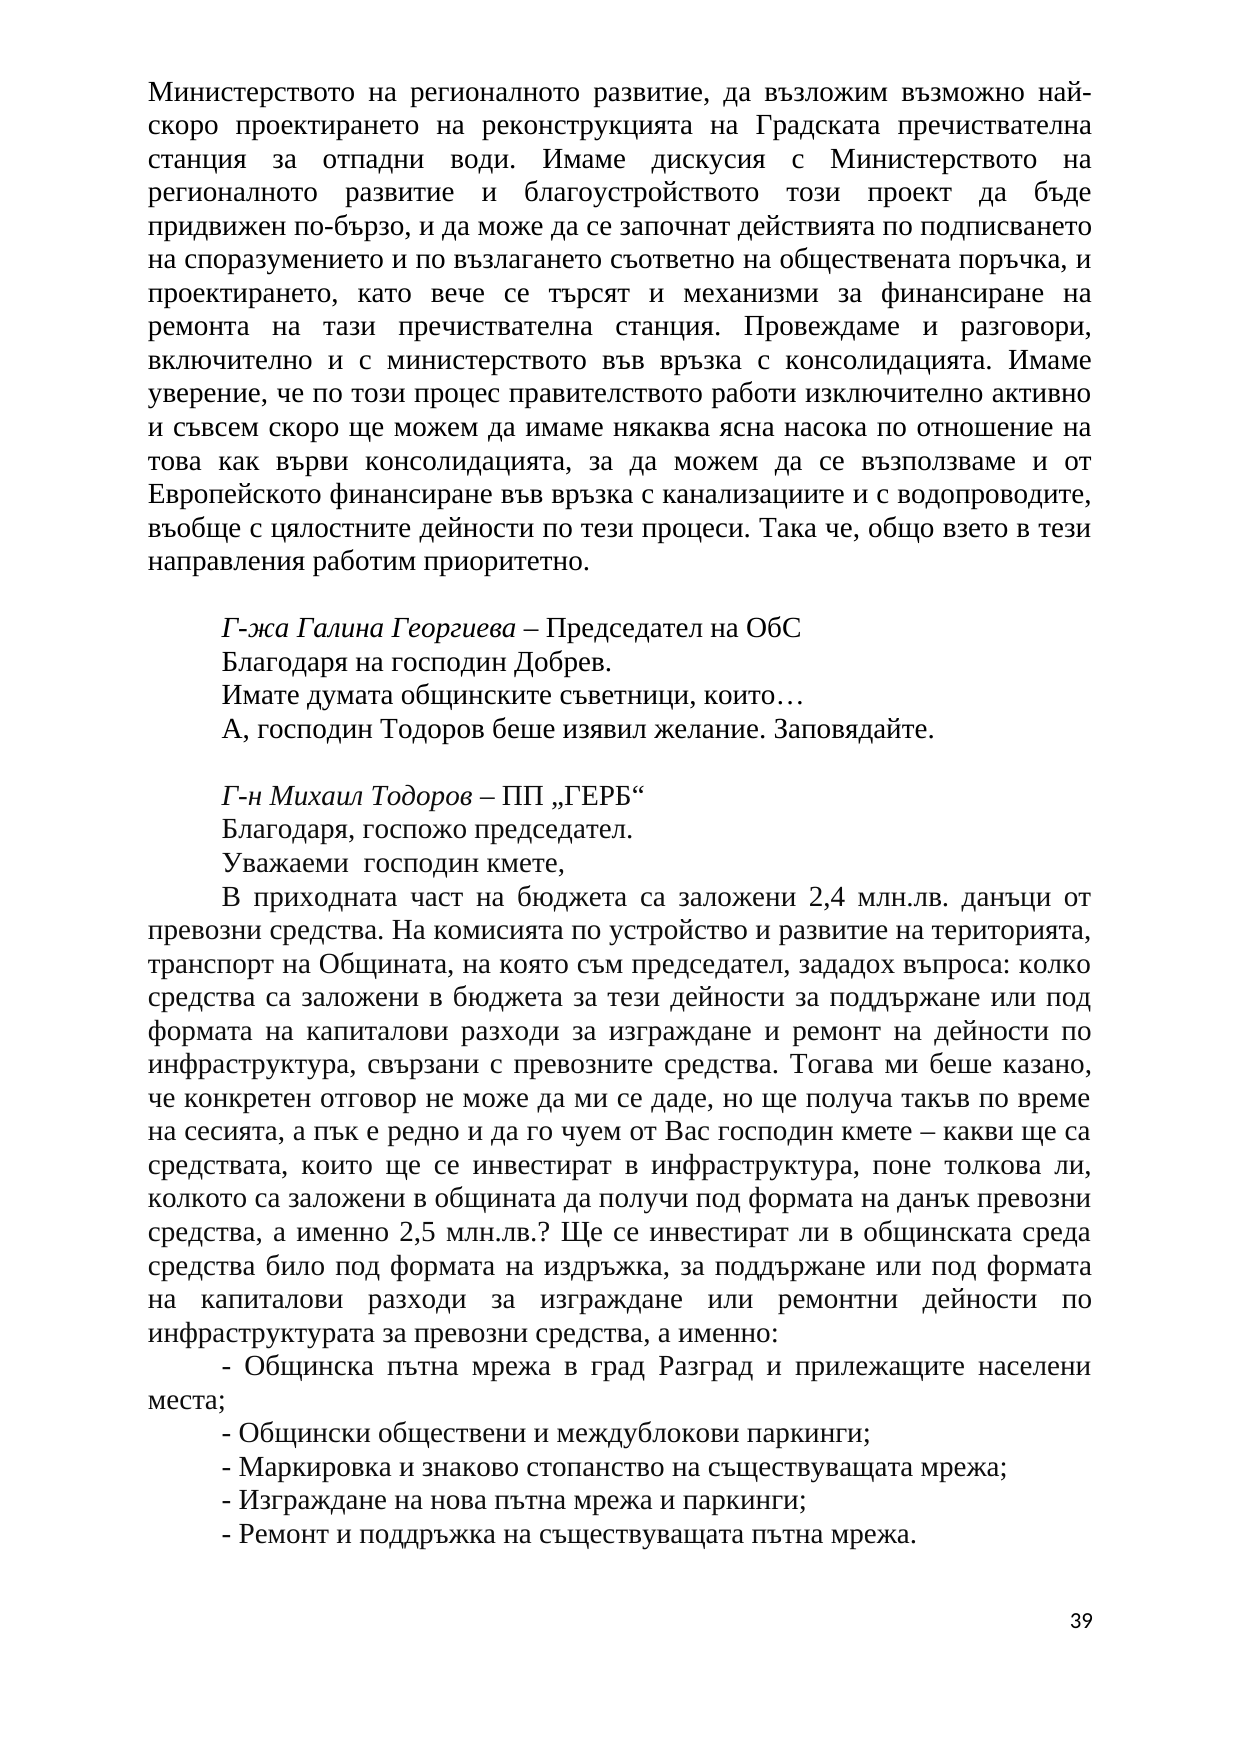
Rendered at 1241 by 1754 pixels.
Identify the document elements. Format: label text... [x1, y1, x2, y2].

text Благодаря, госпожо председател. [148, 812, 1093, 845]
text - Ремонт и поддръжка на съществуващата пътна мрежа. [148, 1516, 1093, 1549]
text - Изграждане на нова пътна мрежа и паркинги; [148, 1482, 1093, 1516]
subtitle Уважаеми господин кмете, [148, 845, 1093, 879]
text В приходната част на бюджета са заложени 2,4 млн.лв. данъци от превозни средства. На комисията по устройство и развитие на територията, транспорт на Общината, на която съм председател, зададох въпроса: колко средства са заложени в бюджета за тези дейности за поддържане или под формата на капиталови разходи за изграждане и ремонт на дейности по инфраструктура, свързани с превозните средства. Тогава ми беше казано, че конкретен отговор не може да ми се даде, но ще получа такъв по време на сесията, а пък е редно и да го чуем от Вас господин кмете – какви ще са средствата, които ще се инвестират в инфраструктура, поне толкова ли, колкото са заложени в общината да получи под формата на данък превозни средства, а именно 2,5 млн.лв.? Ще се инвестират ли в общинската среда средства било под формата на издръжка, за поддържане или под формата на капиталови разходи за изграждане или ремонтни дейности по инфраструктурата за превозни средства, а именно: [148, 879, 1093, 1348]
text - Общинска пътна мрежа в град Разград и прилежащите населени места; [148, 1348, 1093, 1415]
text А, господин Тодоров беше изявил желание. Заповядайте. [148, 711, 1093, 744]
text Министерството на регионалното развитие, да възложим възможно най-скоро проектирането на реконструкцията на Градската пречиствателна станция за отпадни води. Имаме дискусия с Министерството на регионалното развитие и благоустройството този проект да бъде придвижен по-бързо, и да може да се започнат действията по подписването на споразумението и по възлагането съответно на обществената поръчка, и проектирането, като вече се търсят и механизми за финансиране на ремонта на тази пречиствателна станция. Провеждаме и разговори, включително и с министерството във връзка с консолидацията. Имаме уверение, че по този процес правителството работи изключително активно и съвсем скоро ще можем да имаме някаква ясна насока по отношение на това как върви консолидацията, за да можем да се възползваме и от Европейското финансиране във връзка с канализациите и с водопроводите, въобще с цялостните дейности по тези процеси. Така че, общо взето в тези направления работим приоритетно. [148, 74, 1093, 577]
text Г-н Михаил Тодоров – ПП „ГЕРБ“ [148, 778, 1093, 812]
text - Маркировка и знаково стопанство на съществуващата мрежа; [148, 1449, 1093, 1482]
text Имате думата общинските съветници, които… [148, 677, 1093, 711]
text Благодаря на господин Добрев. [148, 644, 1093, 677]
text Г-жа Галина Георгиева – Председател на ОбС [148, 610, 1093, 644]
text - Общински обществени и междублокови паркинги; [148, 1415, 1093, 1449]
